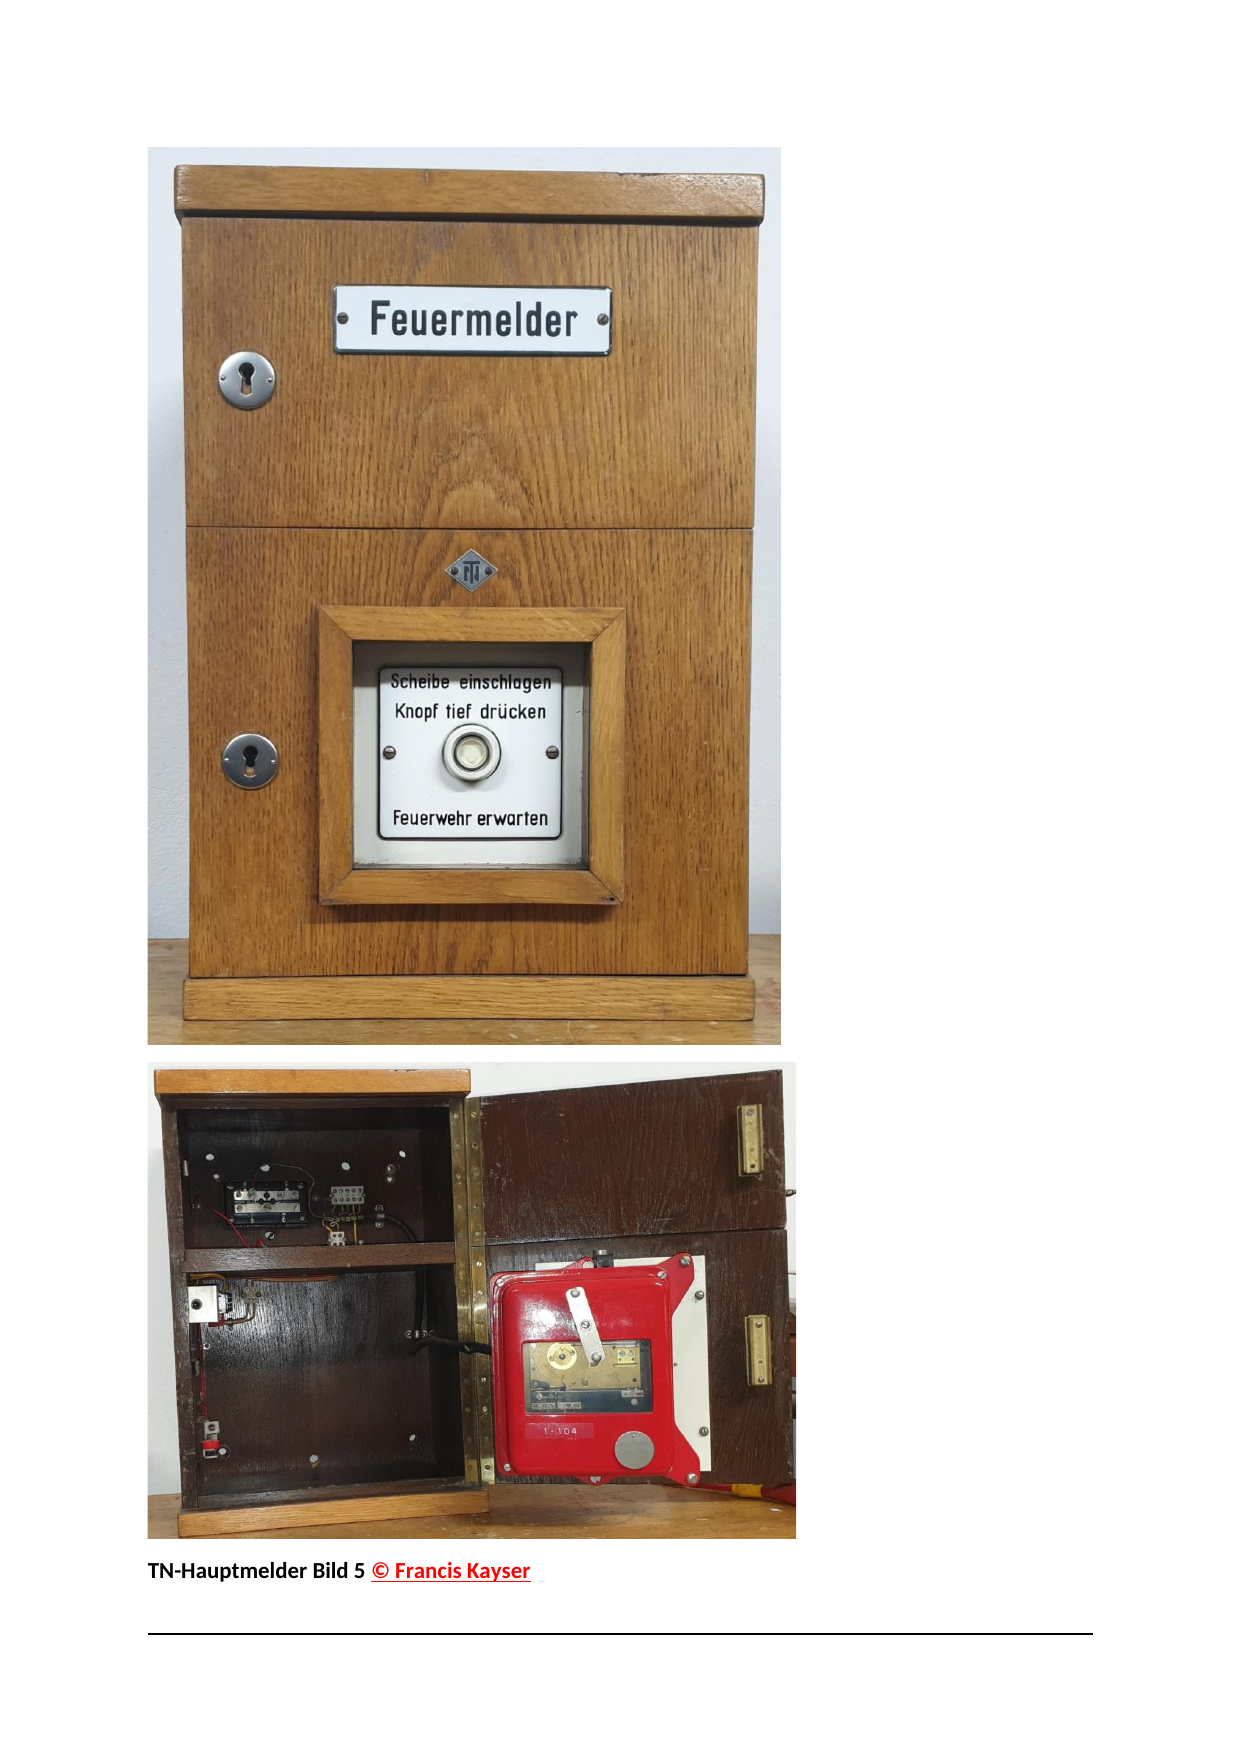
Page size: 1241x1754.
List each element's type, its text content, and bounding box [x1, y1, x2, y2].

text TN-Hauptmelder Bild 5 © Francis Kayser [148, 1557, 1093, 1584]
